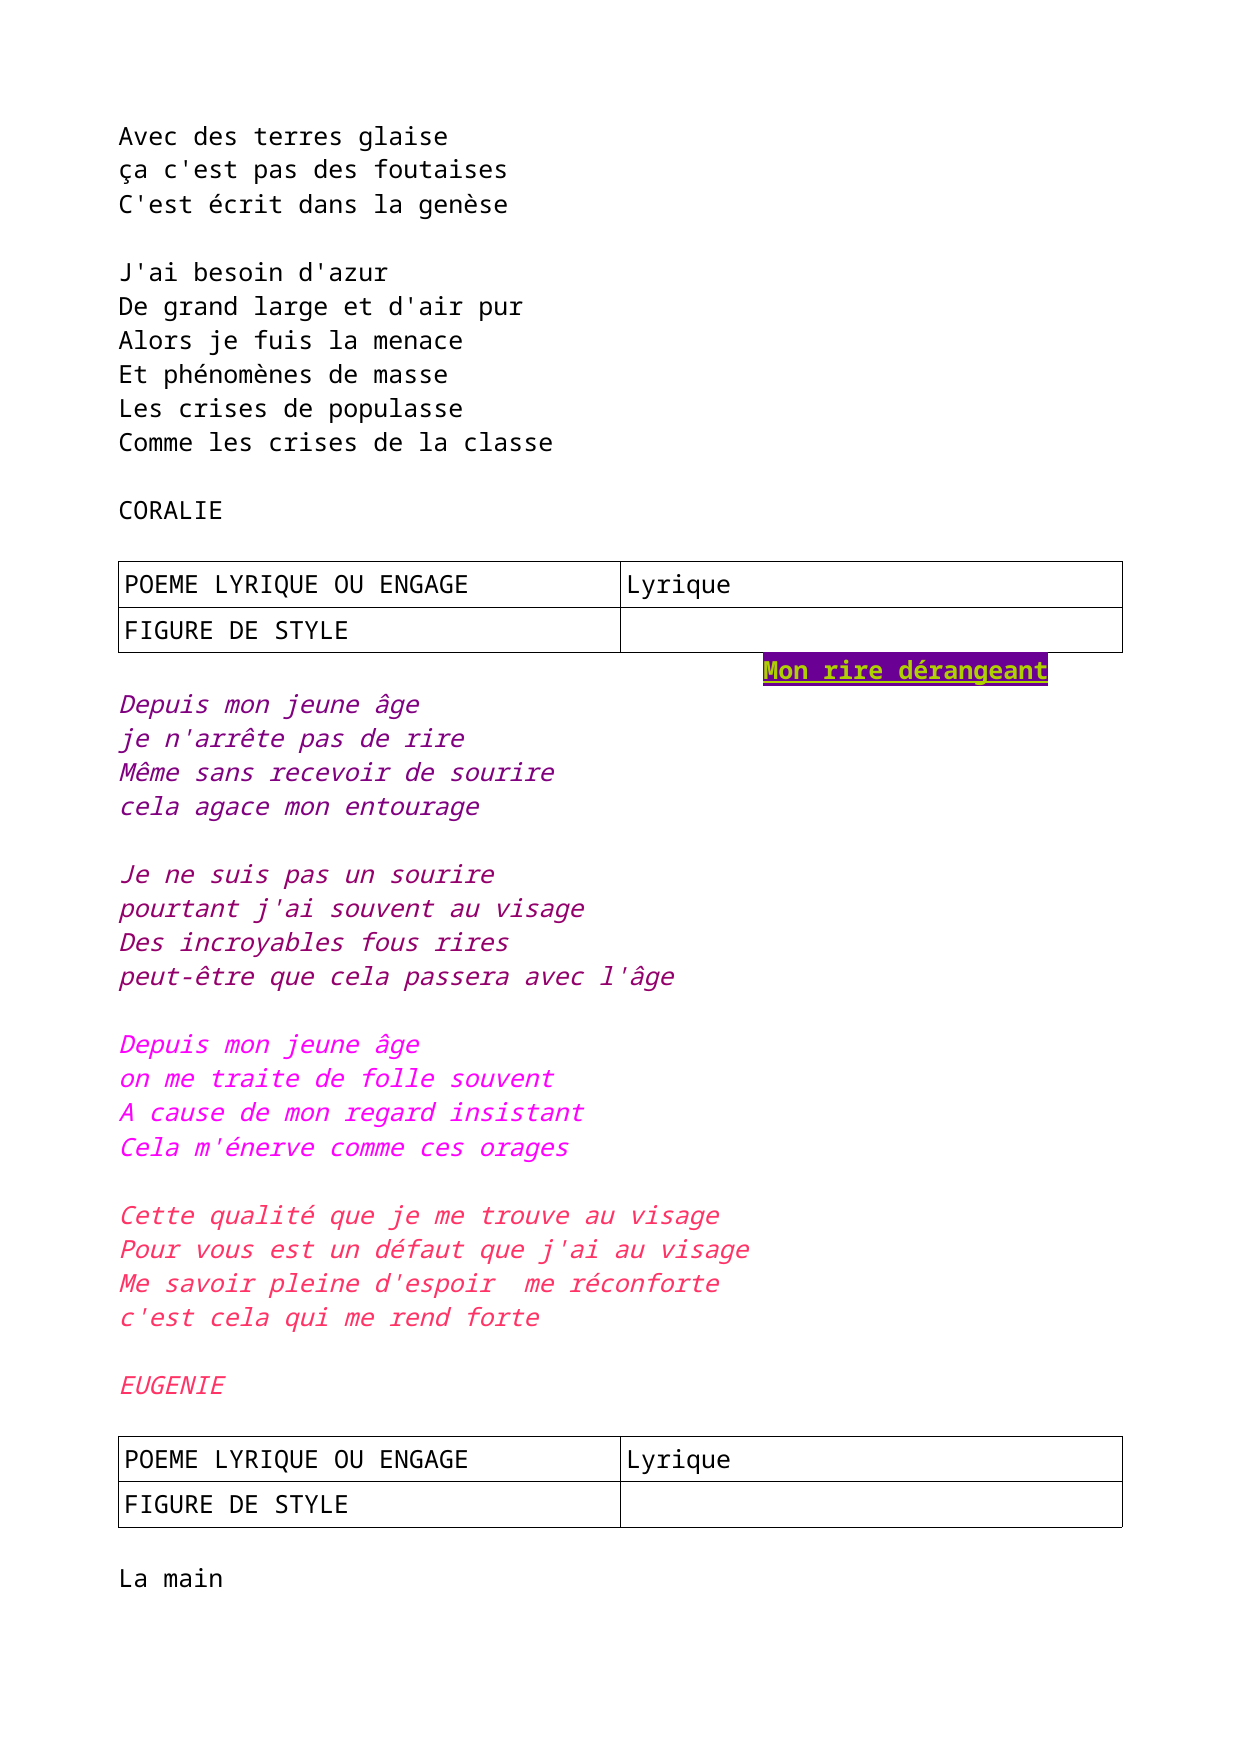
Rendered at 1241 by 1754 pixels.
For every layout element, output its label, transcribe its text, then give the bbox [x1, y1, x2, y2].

text Cela m'énerve comme ces orages [118, 1129, 1122, 1163]
table_header Lyrique [621, 562, 1122, 607]
table_cell FIGURE DE STYLE [119, 1482, 620, 1527]
text Cette qualité que je me trouve au visage [118, 1197, 1122, 1231]
text Les crises de populasse [118, 391, 1122, 425]
table_header POEME LYRIQUE OU ENGAGE [119, 1437, 620, 1481]
text Je ne suis pas un sourire [118, 857, 1122, 891]
table_header Lyrique [621, 1437, 1122, 1481]
text A cause de mon regard insistant [118, 1095, 1122, 1129]
text ça c'est pas des foutaises [118, 152, 1122, 186]
text Alors je fuis la menace [118, 322, 1122, 357]
text De grand large et d'air pur [118, 288, 1122, 322]
text CORALIE [118, 493, 1122, 527]
text je n'arrête pas de rire [118, 720, 1122, 754]
text C'est écrit dans la genèse [118, 186, 1122, 220]
table_cell [621, 608, 1122, 652]
text Depuis mon jeune âge [118, 686, 1122, 720]
text Mon rire dérangeant [118, 653, 1122, 686]
table_cell [621, 1482, 1122, 1527]
text on me traite de folle souvent [118, 1061, 1122, 1095]
text c'est cela qui me rend forte [118, 1299, 1122, 1333]
text EUGENIE [118, 1368, 1122, 1402]
text Même sans recevoir de sourire [118, 754, 1122, 788]
text Et phénomènes de masse [118, 357, 1122, 391]
text Depuis mon jeune âge [118, 1027, 1122, 1061]
table_header POEME LYRIQUE OU ENGAGE [119, 562, 620, 607]
text Me savoir pleine d'espoir me réconforte [118, 1265, 1122, 1299]
text La main [118, 1561, 1122, 1595]
text peut-être que cela passera avec l'âge [118, 959, 1122, 993]
table_cell FIGURE DE STYLE [119, 608, 620, 652]
text Pour vous est un défaut que j'ai au visage [118, 1231, 1122, 1265]
text pourtant j'ai souvent au visage [118, 891, 1122, 925]
text Des incroyables fous rires [118, 925, 1122, 959]
text Avec des terres glaise [118, 118, 1122, 152]
text Comme les crises de la classe [118, 425, 1122, 459]
text J'ai besoin d'azur [118, 254, 1122, 288]
text cela agace mon entourage [118, 788, 1122, 823]
